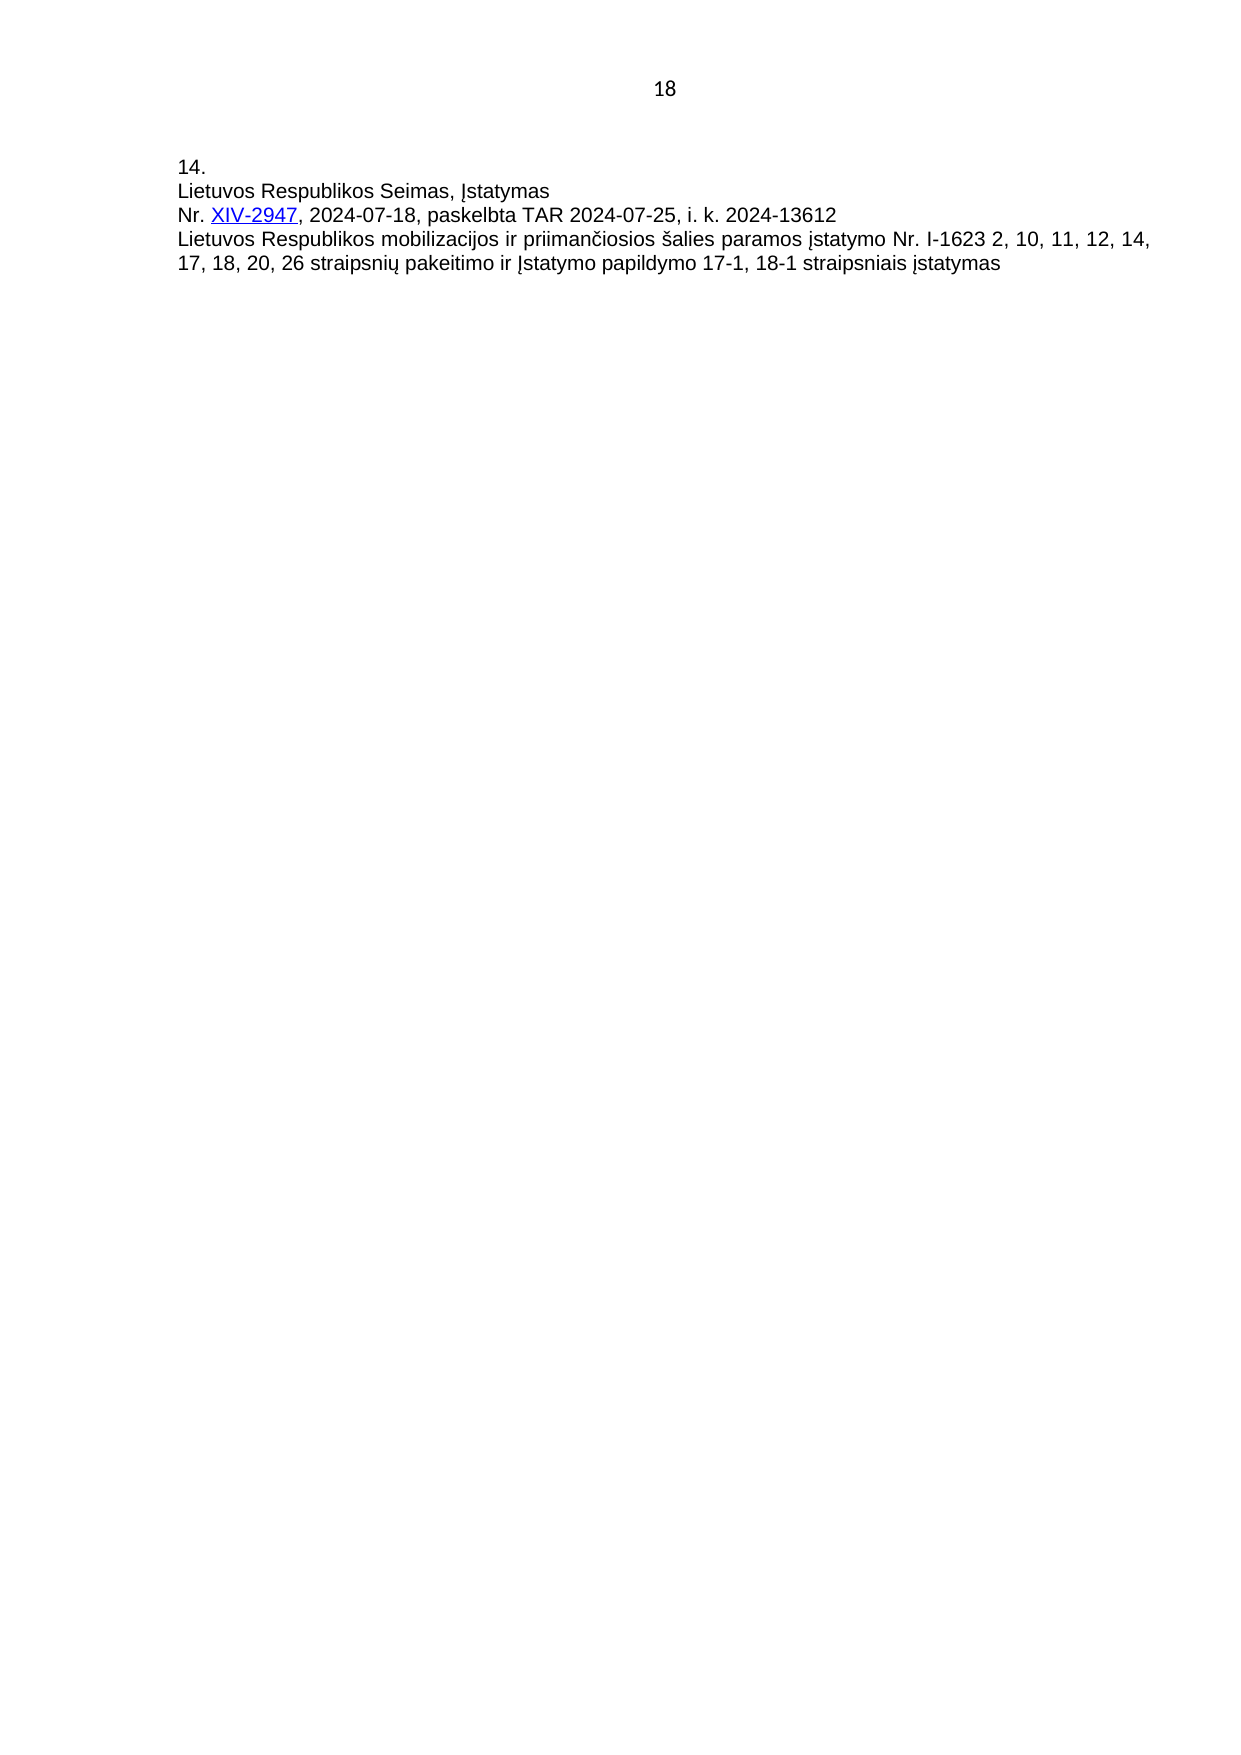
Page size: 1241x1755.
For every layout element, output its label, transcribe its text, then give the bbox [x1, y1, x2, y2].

text Lietuvos Respublikos mobilizacijos ir priimančiosios šalies paramos įstatymo Nr. I-1623 2, 10, 11, 12, 14, 17, 18, 20, 26 straipsnių pakeitimo ir Įstatymo papildymo 17-1, 18-1 straipsniais įstatymas [177, 226, 1152, 274]
text Nr. XIV-2947, 2024-07-18, paskelbta TAR 2024-07-25, i. k. 2024-13612 [177, 202, 1152, 226]
text Lietuvos Respublikos Seimas, Įstatymas [177, 178, 1152, 202]
text 14. [177, 154, 1152, 178]
